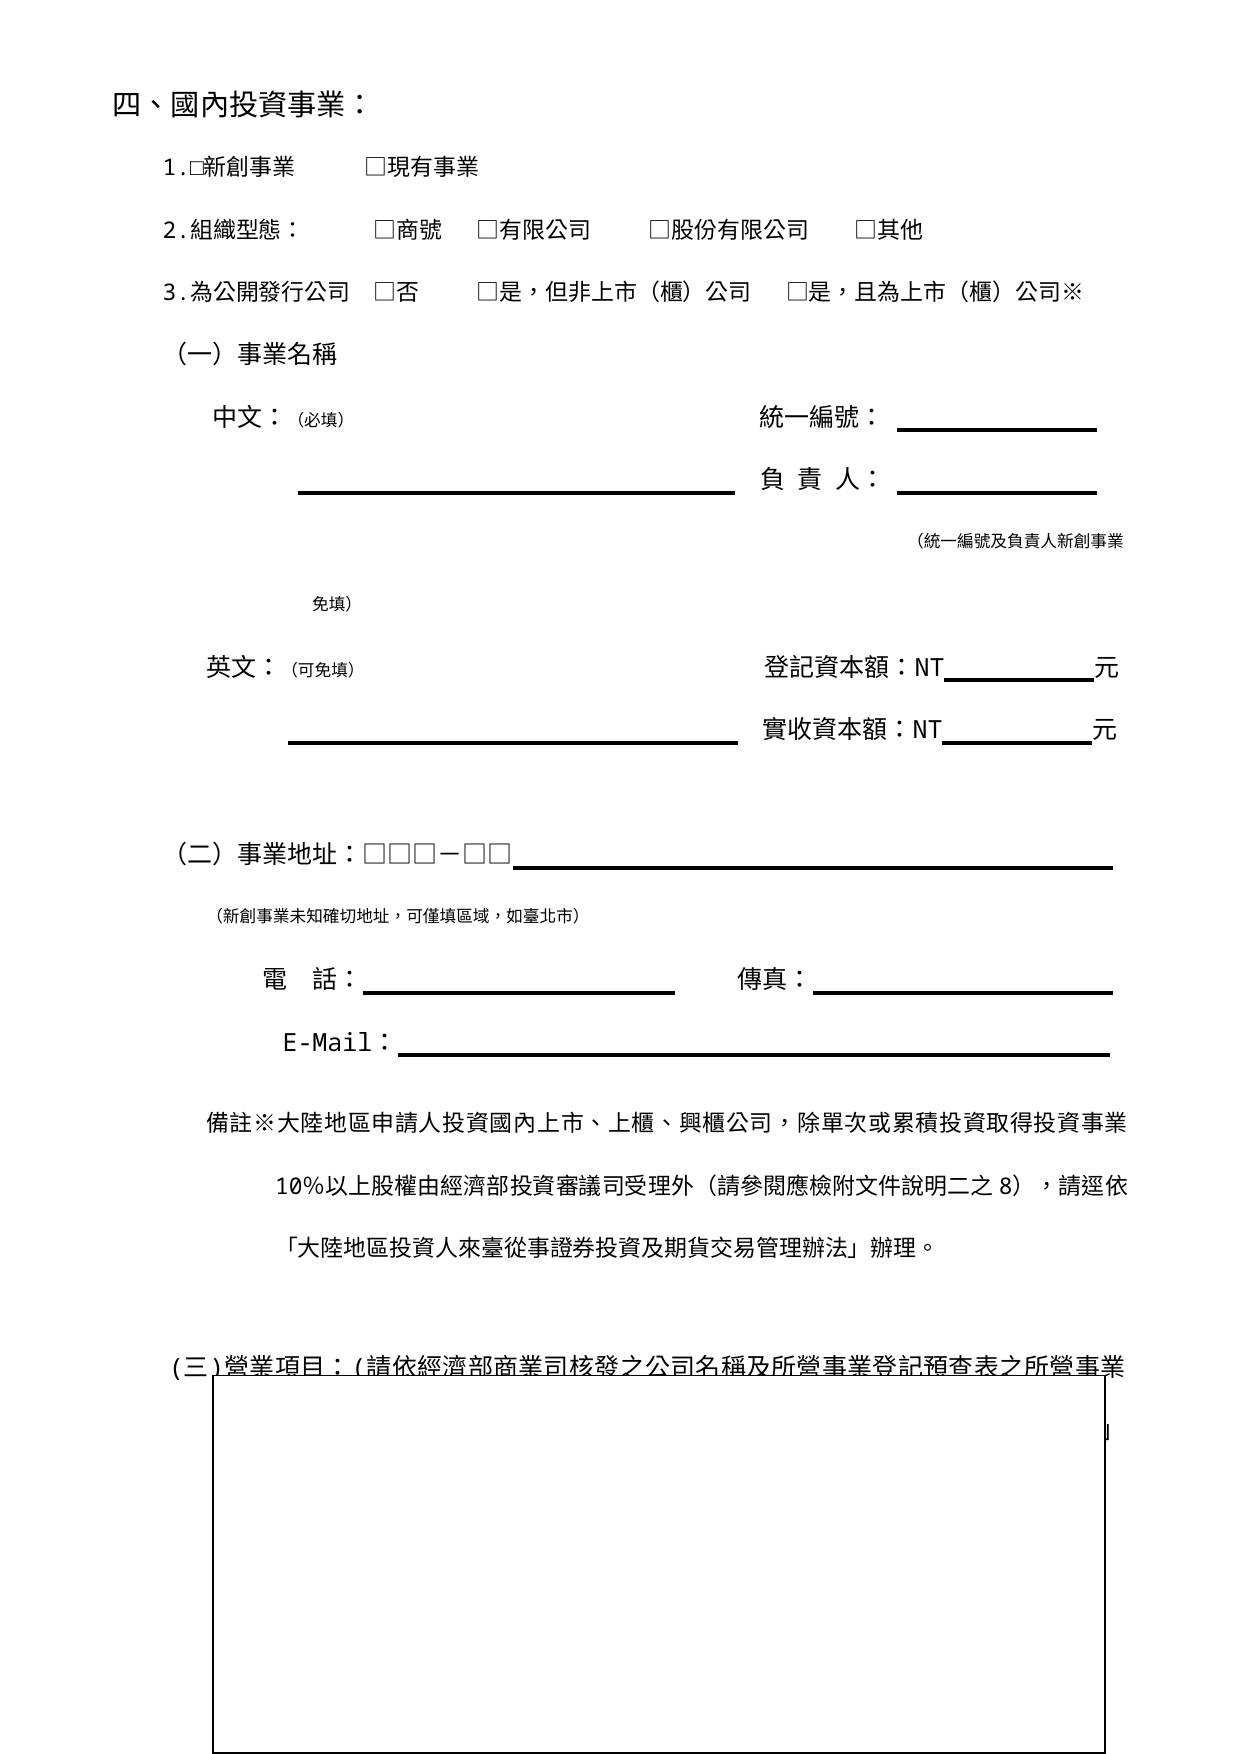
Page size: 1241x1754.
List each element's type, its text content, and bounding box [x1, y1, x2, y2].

text 2.組織型態： □商號 □有限公司 □股份有限公司 □其他 [112, 186, 1128, 249]
subtitle 四、國內投資事業： [112, 61, 1128, 124]
text （新創事業未知確切地址，可僅填區域，如臺北市） [162, 874, 1128, 936]
text E-Mail： [112, 999, 1128, 1061]
text 中文：（必填） 統一編號： [162, 374, 1128, 436]
text 實收資本額：NT 元 [162, 686, 1128, 749]
text 備註※大陸地區申請人投資國內上市、上櫃、興櫃公司，除單次或累積投資取得投資事業10％以上股權由經濟部投資審議司受理外（請參閱應檢附文件說明二之8），請逕依「大陸地區投資人來臺從事證券投資及期貨交易管理辦法」辦理。 [206, 1080, 1128, 1268]
text 1.□新創事業 □現有事業 [112, 124, 1128, 186]
text 負 責 人： [112, 436, 1128, 499]
text 電 話： 傳真： [112, 936, 1128, 999]
text （二）事業地址：□□□－□□ [162, 811, 1128, 874]
text 3.為公開發行公司 □否 □是，但非上市（櫃）公司 □是，且為上市（櫃）公司※ [112, 249, 1128, 311]
text (三)營業項目：(請依經濟部商業司核發之公司名稱及所營事業登記預查表之所營事業名稱及營業項目填寫，並請確實注意須全數為許可陸資投資之「正面表列」營業項目) [168, 1324, 1128, 1511]
text （統一編號及負責人新創事業免填） [112, 499, 1128, 624]
text （一）事業名稱 [112, 311, 1128, 374]
text 英文：（可免填） 登記資本額：NT 元 [112, 624, 1128, 686]
